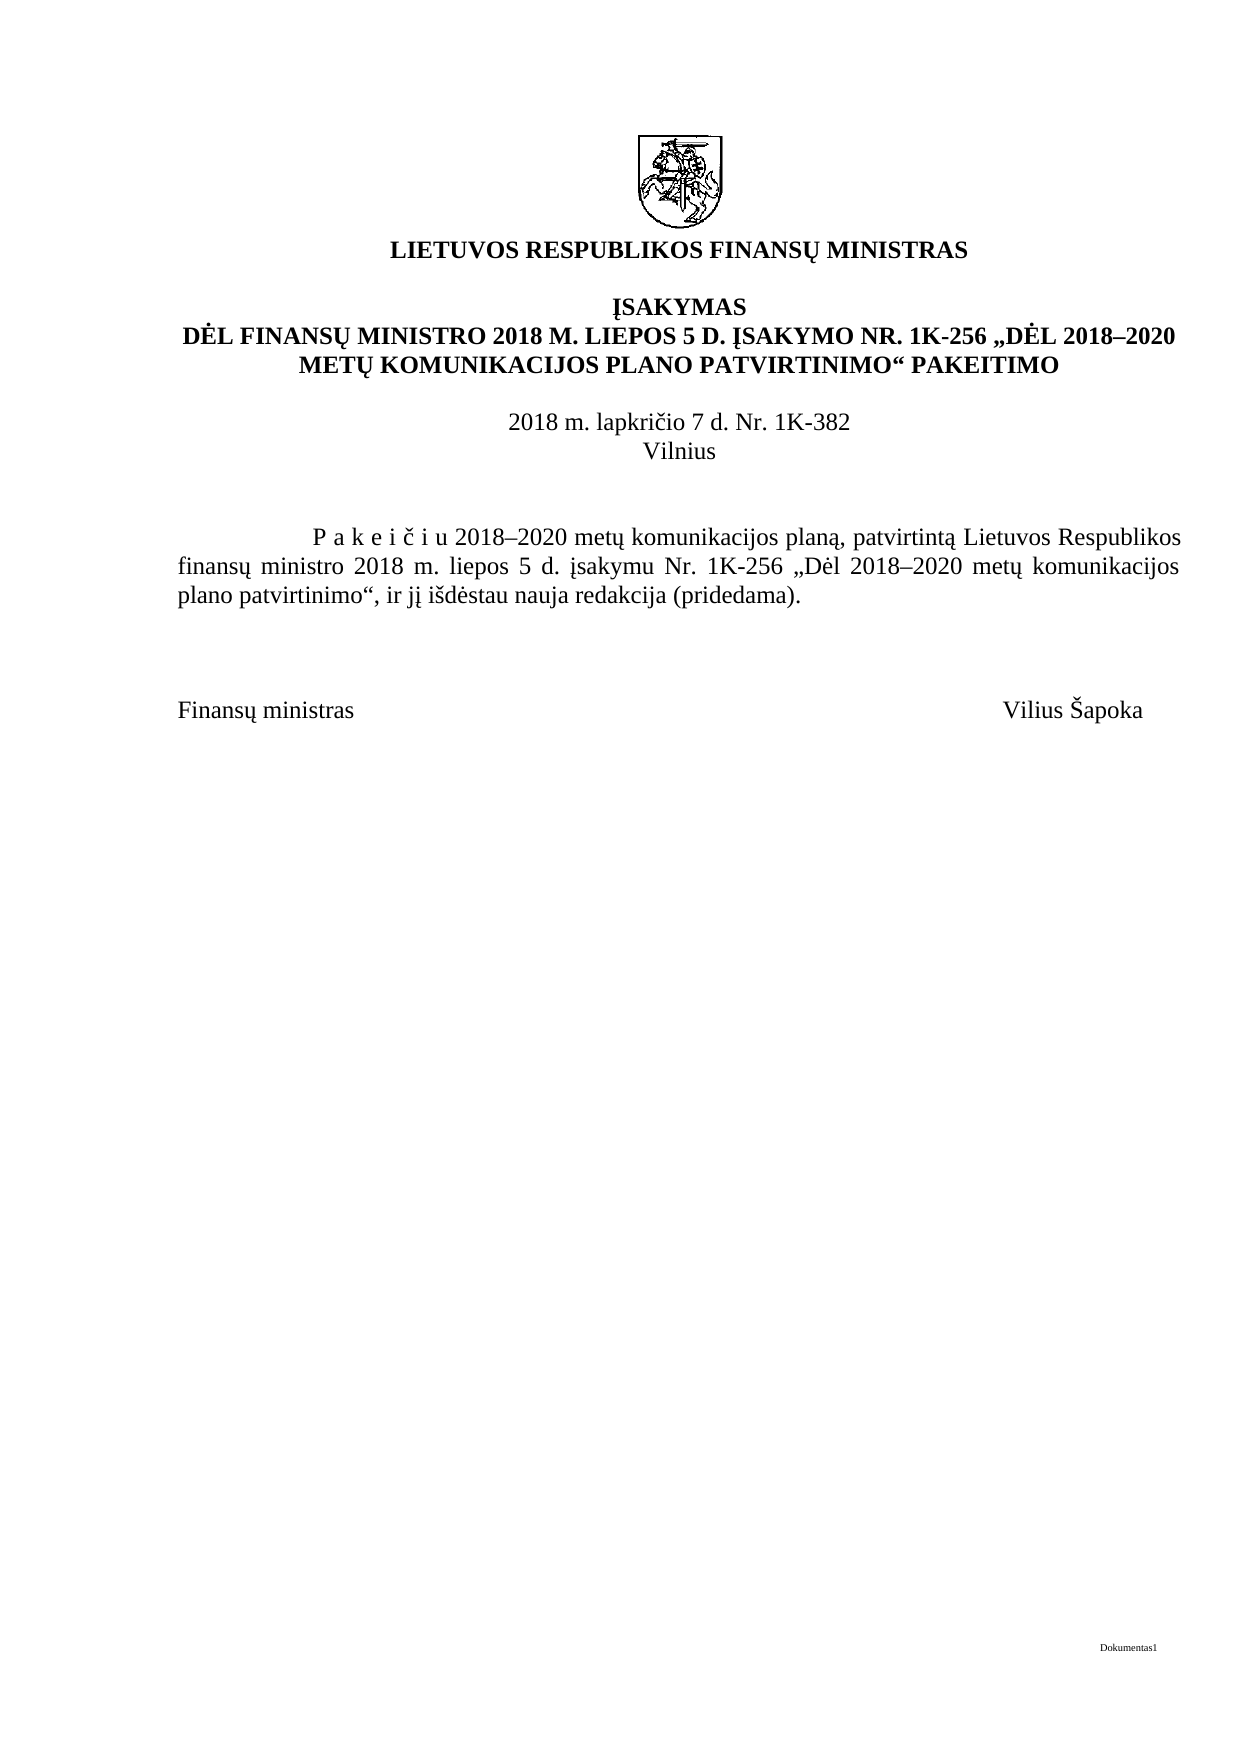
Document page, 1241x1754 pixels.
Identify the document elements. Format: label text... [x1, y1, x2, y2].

text ĮSAKYMAS [177, 292, 1181, 321]
text 2018 m. lapkričio 7 d. Nr. 1K-382 [177, 407, 1181, 436]
text LIETUVOS RESPUBLIKOS FINANSŲ MINISTRAS [177, 235, 1181, 264]
text Finansų ministras Vilius Šapoka [177, 695, 1181, 724]
text P a k e i č i u 2018–2020 metų komunikacijos planą, patvirtintą Lietuvos Respublikos finansų ministro 2018 m. liepos 5 d. įsakymu Nr. 1K-256 „Dėl 2018–2020 metų komunikacijos plano patvirtinimo“, ir jį išdėstau nauja redakcija (pridedama). [177, 522, 1181, 609]
text DĖL FINANSŲ MINISTRO 2018 M. LIEPOS 5 D. ĮSAKYMO NR. 1K-256 „DĖL 2018–2020 METŲ KOMUNIKACIJOS PLANO PATVIRTINIMO“ PAKEITIMO [177, 321, 1181, 379]
text Vilnius [177, 436, 1181, 465]
